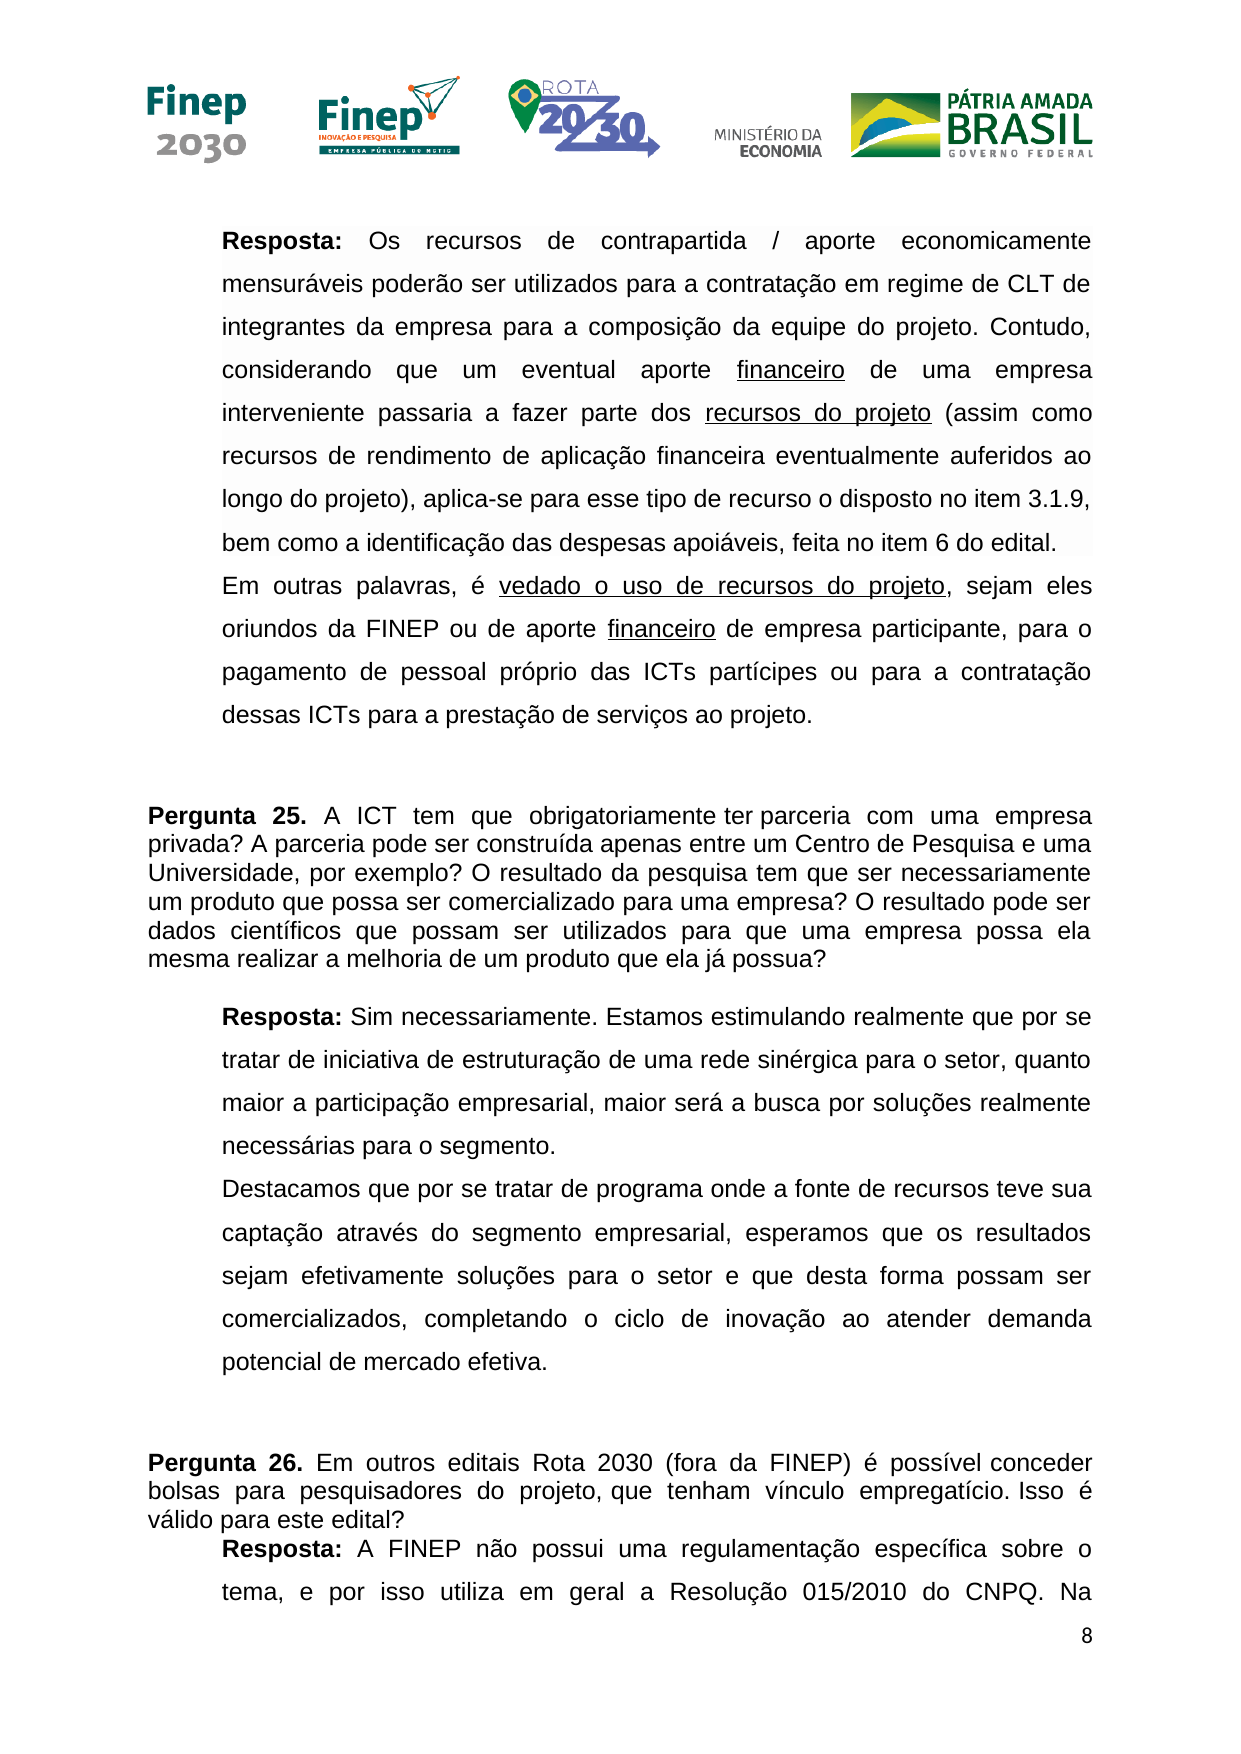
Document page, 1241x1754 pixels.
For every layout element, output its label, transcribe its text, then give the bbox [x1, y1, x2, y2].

text Em outras palavras, é vedado o uso de recursos do projeto, sejam eles oriundos da FINEP ou de aporte financeiro de empresa participante, para o pagamento de pessoal próprio das ICTs partícipes ou para a contratação dessas ICTs para a prestação de serviços ao projeto. [222, 571, 1093, 729]
text Resposta: Sim necessariamente. Estamos estimulando realmente que por se tratar de iniciativa de estruturação de uma rede sinérgica para o setor, quanto maior a participação empresarial, maior será a busca por soluções realmente necessárias para o segmento. [222, 1002, 1093, 1160]
text Pergunta 25. A ICT tem que obrigatoriamente ter parceria com uma empresa privada? A parceria pode ser construída apenas entre um Centro de Pesquisa e uma Universidade, por exemplo? O resultado da pesquisa tem que ser necessariamente um produto que possa ser comercializado para uma empresa? O resultado pode ser dados científicos que possam ser utilizados para que uma empresa possa ela mesma realizar a melhoria de um produto que ela já possua? [148, 801, 1093, 973]
text Resposta: Os recursos de contrapartida / aporte economicamente mensuráveis poderão ser utilizados para a contratação em regime de CLT de integrantes da empresa para a composição da equipe do projeto. Contudo, considerando que um eventual aporte financeiro de uma empresa interveniente passaria a fazer parte dos recursos do projeto (assim como recursos de rendimento de aplicação financeira eventualmente auferidos ao longo do projeto), aplica-se para esse tipo de recurso o disposto no item 3.1.9, bem como a identificação das despesas apoiáveis, feita no item 6 do edital. [222, 226, 1093, 556]
text Resposta: A FINEP não possui uma regulamentação específica sobre o tema, e por isso utiliza em geral a Resolução 015/2010 do CNPQ. Na [222, 1534, 1093, 1606]
text Pergunta 26. Em outros editais Rota 2030 (fora da FINEP) é possível conceder bolsas para pesquisadores do projeto, que tenham vínculo empregatício. Isso é válido para este edital? [148, 1448, 1093, 1534]
text Destacamos que por se tratar de programa onde a fonte de recursos teve sua captação através do segmento empresarial, esperamos que os resultados sejam efetivamente soluções para o setor e que desta forma possam ser comercializados, completando o ciclo de inovação ao atender demanda potencial de mercado efetiva. [222, 1174, 1093, 1376]
